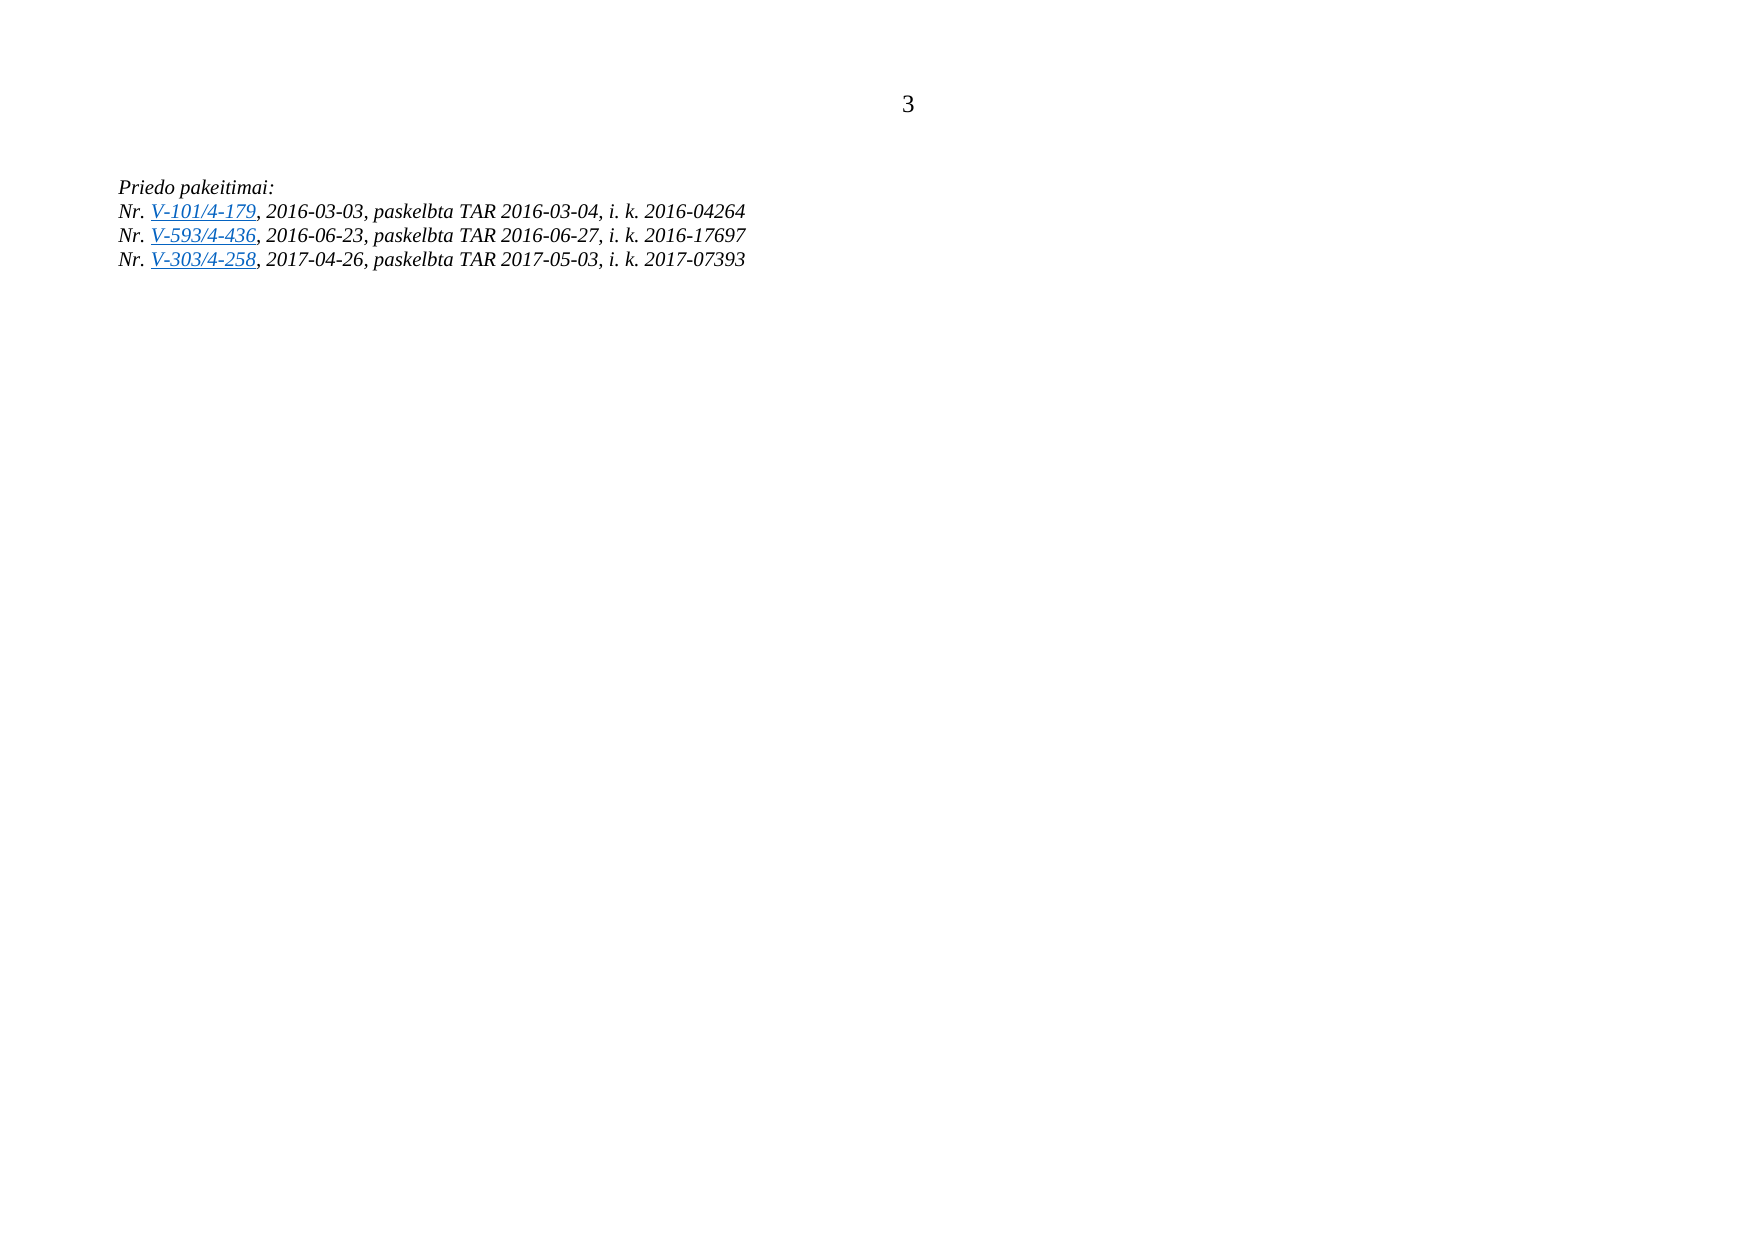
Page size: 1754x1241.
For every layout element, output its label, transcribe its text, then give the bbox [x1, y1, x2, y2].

text Nr. V-593/4-436, 2016-06-23, paskelbta TAR 2016-06-27, i. k. 2016-17697 [118, 223, 1698, 247]
text Nr. V-303/4-258, 2017-04-26, paskelbta TAR 2017-05-03, i. k. 2017-07393 [118, 247, 1698, 271]
text Priedo pakeitimai: [118, 175, 1698, 199]
text Nr. V-101/4-179, 2016-03-03, paskelbta TAR 2016-03-04, i. k. 2016-04264 [118, 199, 1698, 223]
